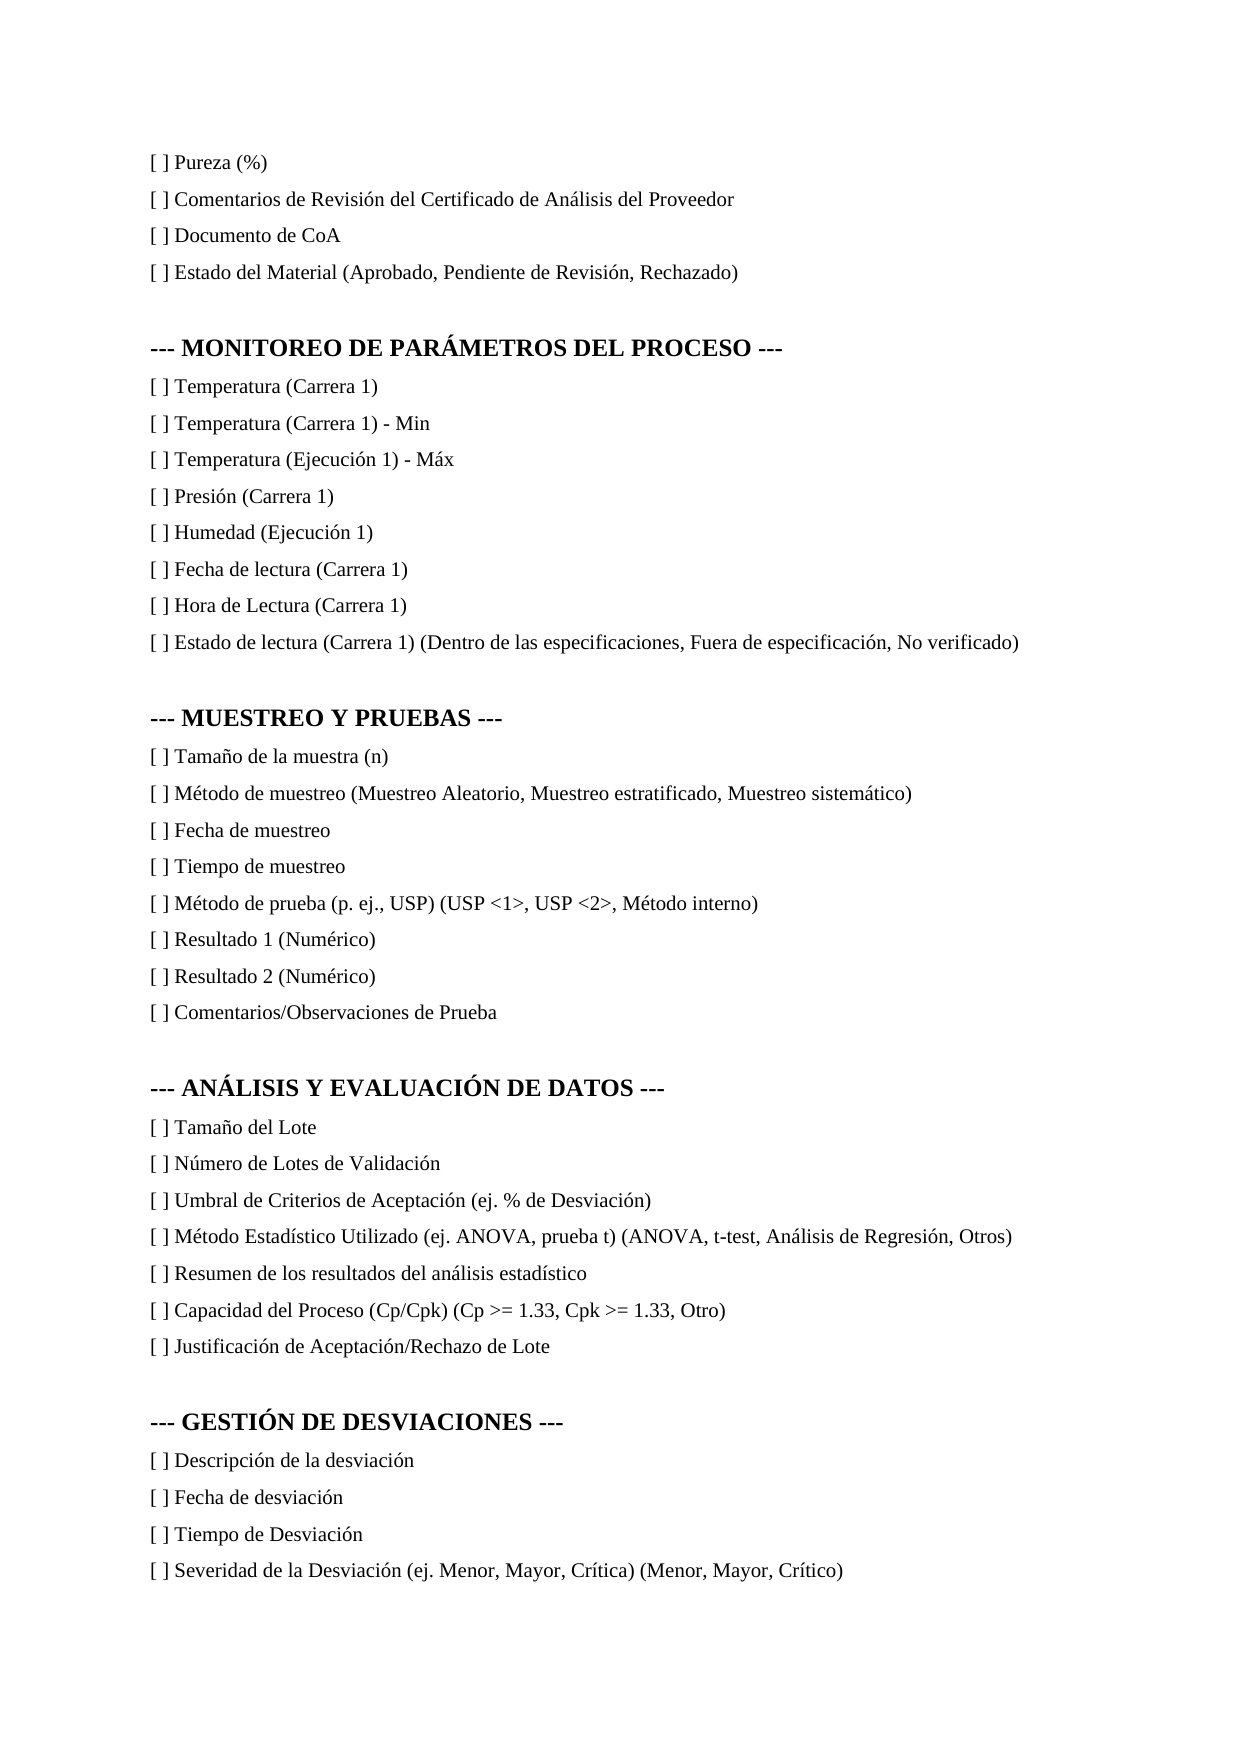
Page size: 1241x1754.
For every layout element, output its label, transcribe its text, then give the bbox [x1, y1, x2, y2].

text [ ] Fecha de lectura (Carrera 1) [150, 557, 1090, 581]
text [ ] Temperatura (Ejecución 1) - Máx [150, 447, 1090, 471]
text [ ] Umbral de Criterios de Aceptación (ej. % de Desviación) [150, 1188, 1090, 1212]
text [ ] Temperatura (Carrera 1) [150, 374, 1090, 398]
text [ ] Fecha de muestreo [150, 817, 1090, 842]
text [ ] Método Estadístico Utilizado (ej. ANOVA, prueba t) (ANOVA, t-test, Análisis de Regresión, Otros) [150, 1224, 1090, 1248]
text [ ] Tamaño de la muestra (n) [150, 744, 1090, 768]
text [ ] Documento de CoA [150, 223, 1090, 247]
text [ ] Método de prueba (p. ej., USP) (USP <1>, USP <2>, Método interno) [150, 891, 1090, 915]
text [ ] Estado del Material (Aprobado, Pendiente de Revisión, Rechazado) [150, 260, 1090, 284]
text [ ] Comentarios de Revisión del Certificado de Análisis del Proveedor [150, 187, 1090, 211]
text --- ANÁLISIS Y EVALUACIÓN DE DATOS --- [150, 1073, 1090, 1102]
text [ ] Temperatura (Carrera 1) - Min [150, 411, 1090, 435]
text [ ] Hora de Lectura (Carrera 1) [150, 593, 1090, 617]
text [ ] Resumen de los resultados del análisis estadístico [150, 1261, 1090, 1285]
text [ ] Número de Lotes de Validación [150, 1151, 1090, 1175]
text [ ] Resultado 1 (Numérico) [150, 927, 1090, 951]
text [ ] Presión (Carrera 1) [150, 484, 1090, 508]
text [ ] Pureza (%) [150, 150, 1090, 174]
text [ ] Resultado 2 (Numérico) [150, 964, 1090, 988]
text --- GESTIÓN DE DESVIACIONES --- [150, 1407, 1090, 1436]
text --- MONITOREO DE PARÁMETROS DEL PROCESO --- [150, 333, 1090, 362]
text --- MUESTREO Y PRUEBAS --- [150, 703, 1090, 732]
text [ ] Descripción de la desviación [150, 1448, 1090, 1472]
text [ ] Tiempo de muestreo [150, 854, 1090, 878]
text [ ] Estado de lectura (Carrera 1) (Dentro de las especificaciones, Fuera de especificación, No verificado) [150, 630, 1090, 654]
text [ ] Método de muestreo (Muestreo Aleatorio, Muestreo estratificado, Muestreo sistemático) [150, 781, 1090, 805]
text [ ] Justificación de Aceptación/Rechazo de Lote [150, 1334, 1090, 1358]
text [ ] Humedad (Ejecución 1) [150, 520, 1090, 544]
text [ ] Tamaño del Lote [150, 1115, 1090, 1139]
text [ ] Severidad de la Desviación (ej. Menor, Mayor, Crítica) (Menor, Mayor, Crítico) [150, 1558, 1090, 1582]
text [ ] Capacidad del Proceso (Cp/Cpk) (Cp >= 1.33, Cpk >= 1.33, Otro) [150, 1297, 1090, 1322]
text [ ] Fecha de desviación [150, 1485, 1090, 1509]
text [ ] Tiempo de Desviación [150, 1522, 1090, 1546]
text [ ] Comentarios/Observaciones de Prueba [150, 1000, 1090, 1024]
